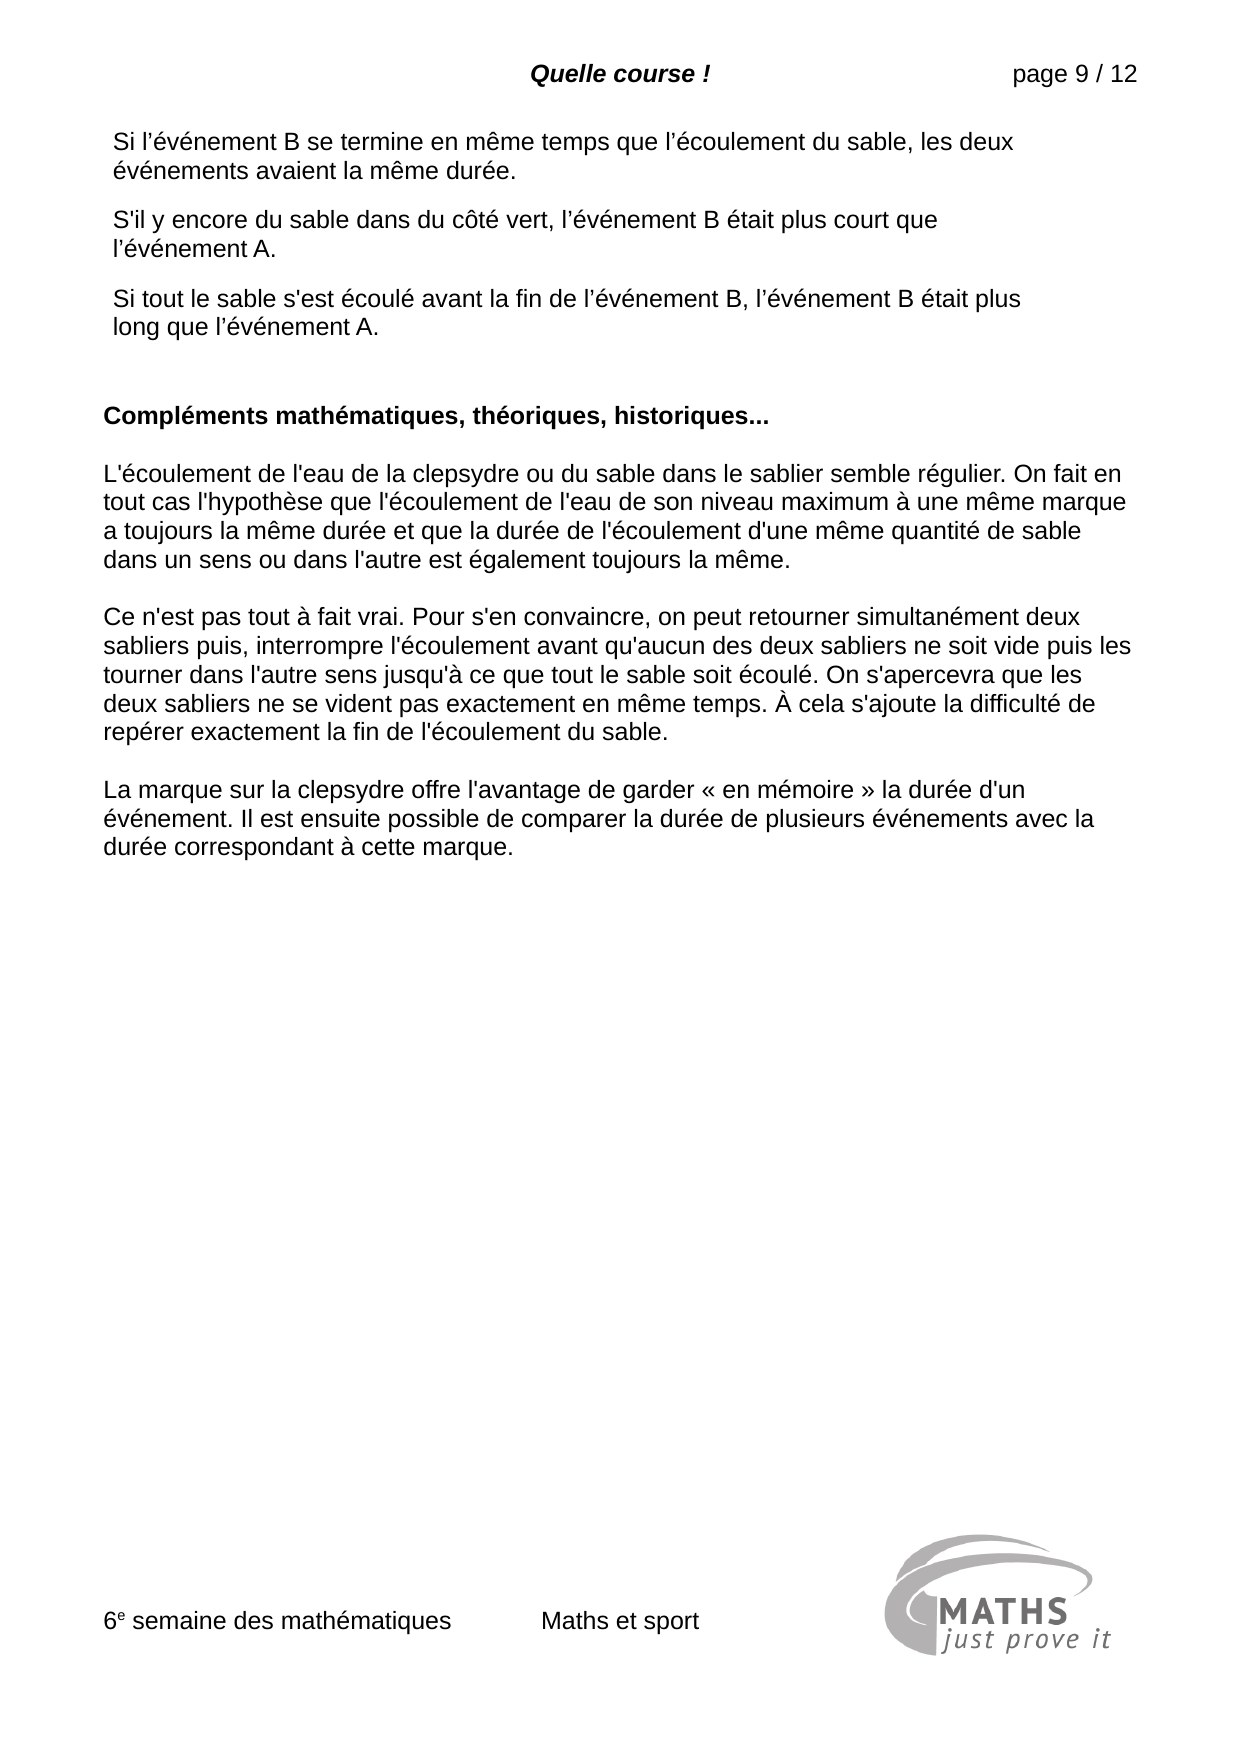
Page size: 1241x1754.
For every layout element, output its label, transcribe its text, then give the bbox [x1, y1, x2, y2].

text Compléments mathématiques, théoriques, historiques... [103, 401, 1137, 430]
text L'écoulement de l'eau de la clepsydre ou du sable dans le sablier semble régulier. On fait en tout cas l'hypothèse que l'écoulement de l'eau de son niveau maximum à une même marque a toujours la même durée et que la durée de l'écoulement d'une même quantité de sable dans un sens ou dans l'autre est également toujours la même. [103, 459, 1137, 574]
picture [868, 1516, 1138, 1678]
text Ce n'est pas tout à fait vrai. Pour s'en convaincre, on peut retourner simultanément deux sabliers puis, interrompre l'écoulement avant qu'aucun des deux sabliers ne soit vide puis les tourner dans l'autre sens jusqu'à ce que tout le sable soit écoulé. On s'apercevra que les deux sabliers ne se vident pas exactement en même temps. À cela s'ajoute la difficulté de repérer exactement la fin de l'écoulement du sable. [103, 602, 1137, 746]
text La marque sur la clepsydre offre l'avantage de garder « en mémoire » la durée d'un événement. Il est ensuite possible de comparer la durée de plusieurs événements avec la durée correspondant à cette marque. [103, 775, 1137, 861]
table_cell Si l’événement B se termine en même temps que l’écoulement du sable, les deux événements avaient la même durée. S'il y encore du sable dans du côté vert, l’événement B était plus court que l’événement A. Si tout le sable s'est écoulé avant la fin de l’événement B, l’événement B était plus long que l’événement A. [102, 117, 1054, 372]
